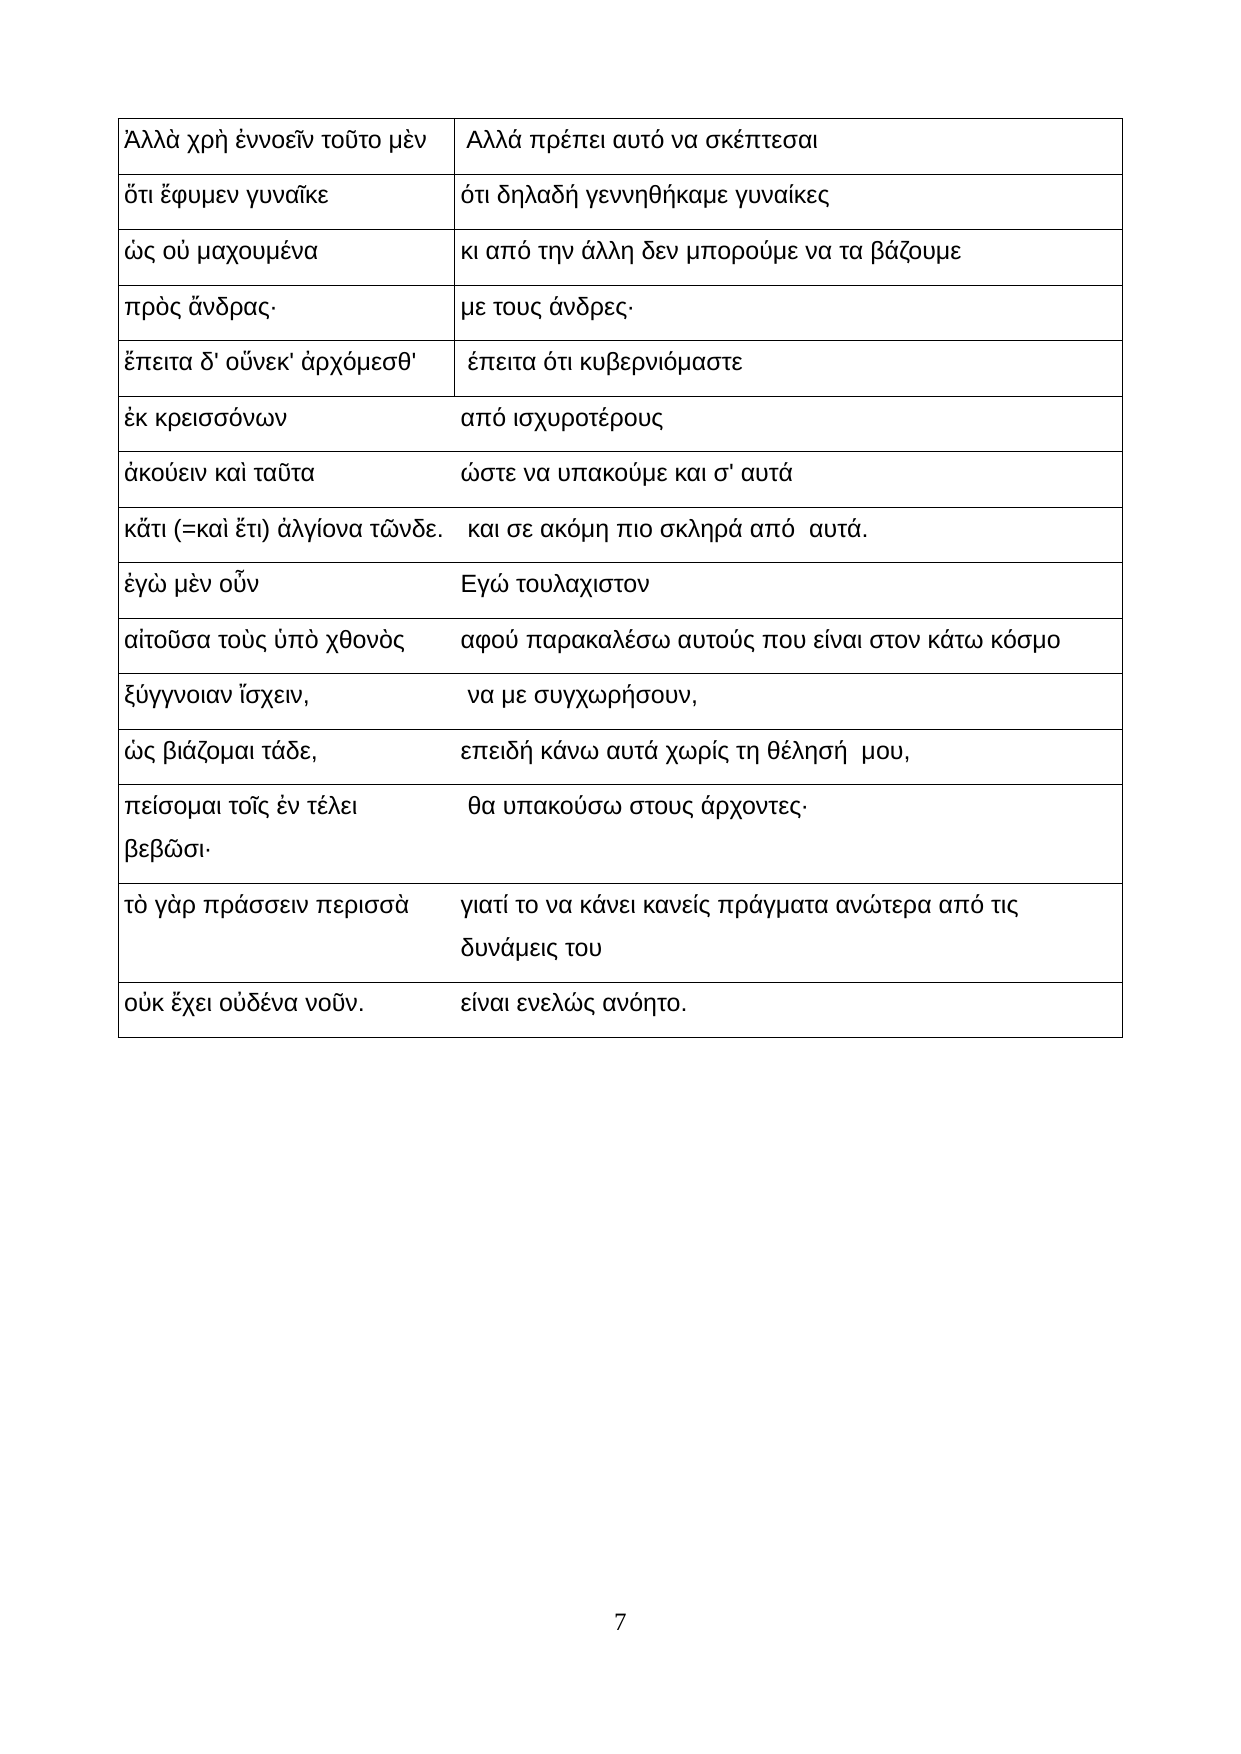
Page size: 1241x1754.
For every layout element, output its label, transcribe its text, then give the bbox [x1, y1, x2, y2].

table_cell πρὸς ἄνδρας· [119, 286, 454, 340]
table_cell ξύγγνοιαν ἴσχειν, [119, 674, 455, 729]
table_cell οὐκ ἔχει οὐδένα νοῦν. [119, 983, 455, 1037]
table_cell ὡς οὐ μαχουμένα [119, 230, 454, 285]
table_cell με τους άνδρες· [455, 286, 1122, 340]
table_header Ἀλλὰ χρὴ ἐννοεῖν τοῦτο μὲν [119, 119, 454, 174]
table_cell ώστε να υπακούμε και σ' αυτά [455, 452, 1122, 507]
table_cell αἰτοῦσα τοὺς ὑπὸ χθονὸς [119, 619, 455, 673]
table_cell ἐγὼ μὲν οὖν [119, 563, 455, 618]
table_cell ότι δηλαδή γεννηθήκαμε γυναίκες [455, 175, 1122, 229]
table_cell ἀκούειν καὶ ταῦτα [119, 452, 455, 507]
table_cell ἐκ κρεισσόνων [119, 397, 455, 451]
table_cell να με συγχωρήσουν, [455, 674, 1122, 729]
table_cell θα υπακούσω στους άρχοντες· [455, 785, 1122, 883]
table_cell πείσομαι τοῖς ἐν τέλει βεβῶσι· [119, 785, 455, 883]
table_cell τὸ γὰρ πράσσειν περισσὰ [119, 884, 455, 982]
table_cell και σε ακόμη πιο σκληρά από αυτά. [455, 508, 1122, 562]
table_cell ὡς βιάζομαι τάδε, [119, 730, 455, 784]
table_header Αλλά πρέπει αυτό να σκέπτεσαι [455, 119, 1122, 174]
table_cell από ισχυροτέρους [455, 397, 1122, 451]
table_cell γιατί το να κάνει κανείς πράγματα ανώτερα από τις δυνάμεις του [455, 884, 1122, 982]
table_cell αφού παρακαλέσω αυτούς που είναι στον κάτω κόσμο [455, 619, 1122, 673]
table_cell επειδή κάνω αυτά χωρίς τη θέλησή μου, [455, 730, 1122, 784]
table_cell είναι ενελώς ανόητο. [455, 983, 1122, 1037]
table_cell κι από την άλλη δεν μπορούμε να τα βάζουμε [455, 230, 1122, 285]
table_cell ἔπειτα δ' οὕνεκ' ἀρχόμεσθ' [119, 341, 454, 396]
table_cell Εγώ τουλαχιστον [455, 563, 1122, 618]
table_cell κἄτι (=καὶ ἔτι) ἀλγίονα τῶνδε. [119, 508, 455, 562]
table_cell έπειτα ότι κυβερνιόμαστε [455, 341, 1122, 396]
table_cell ὅτι ἔφυμεν γυναῖκε [119, 175, 454, 229]
